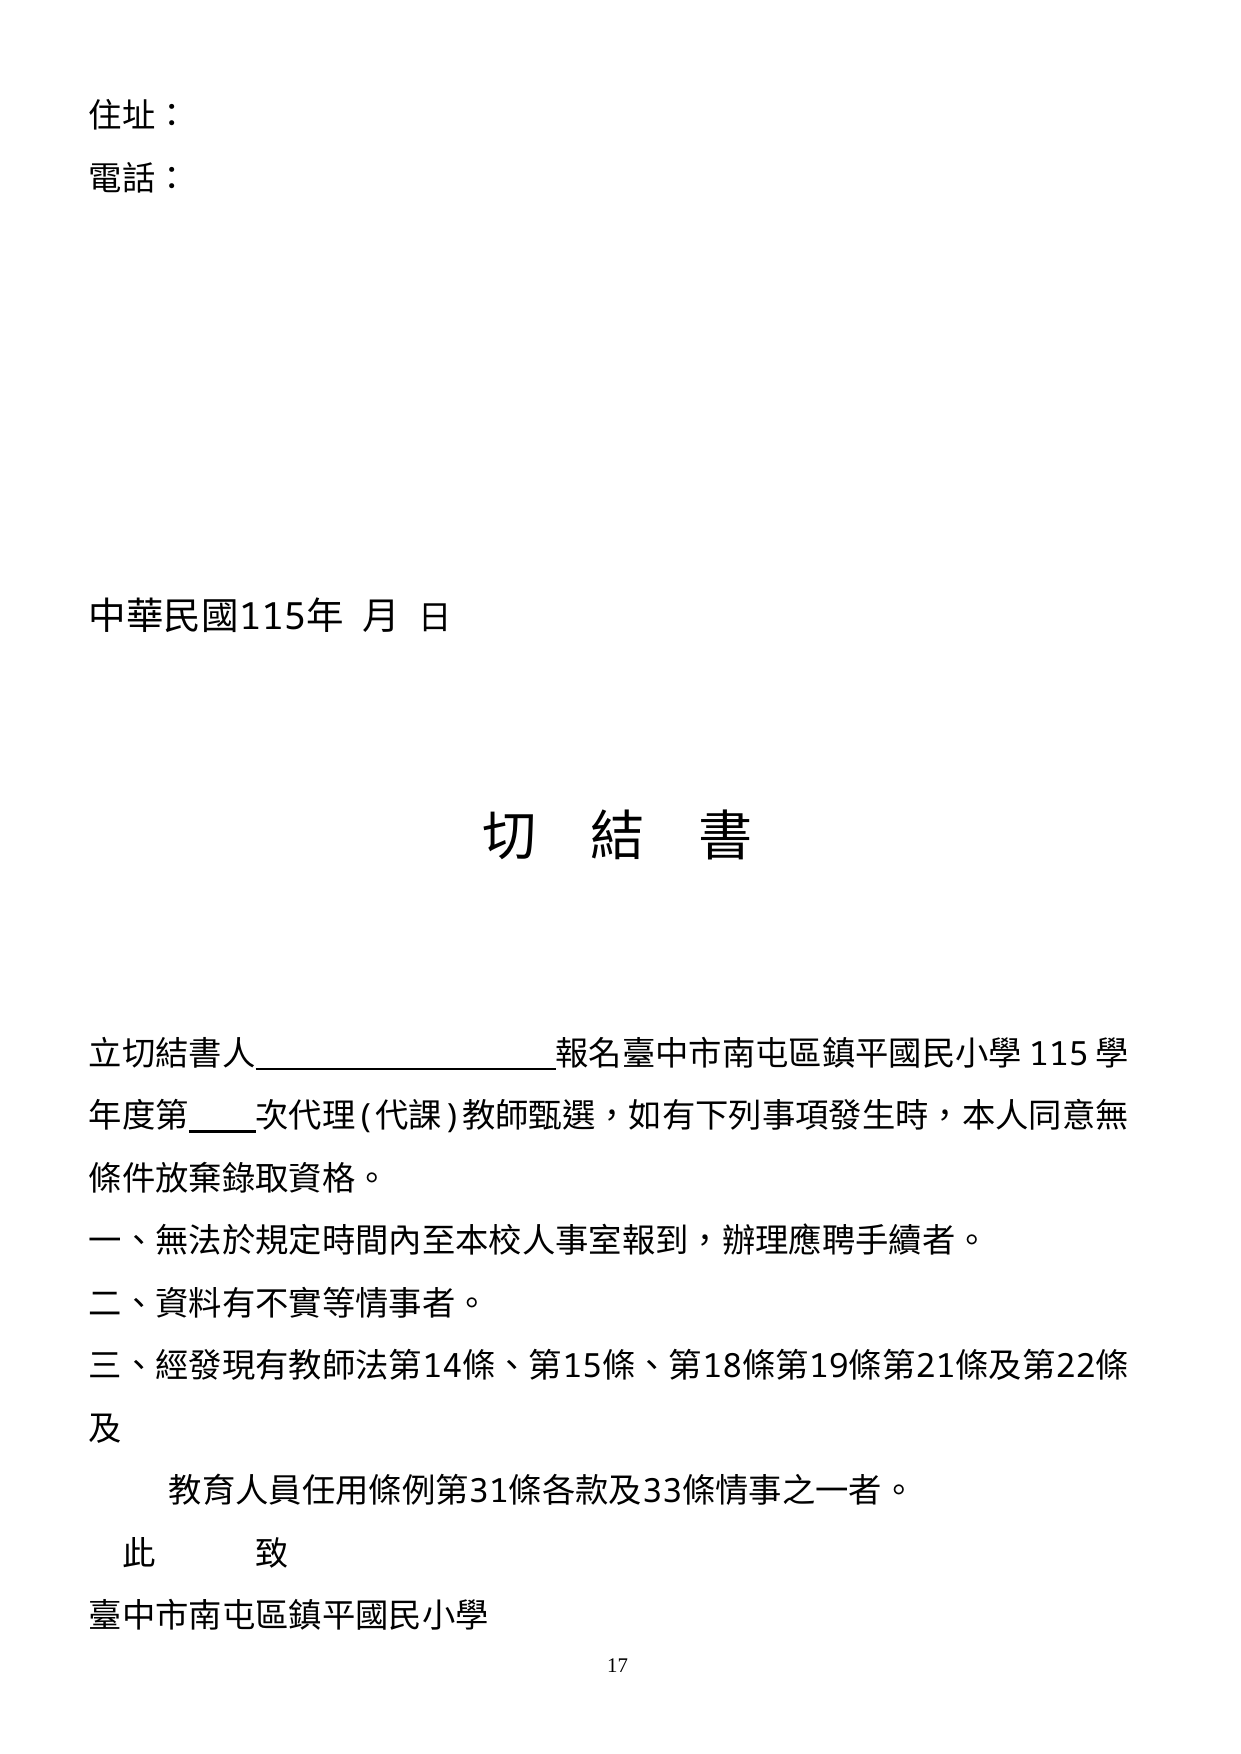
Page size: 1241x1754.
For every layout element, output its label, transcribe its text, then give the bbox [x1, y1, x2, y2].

text 中華民國115年 月 日 [89, 572, 1146, 634]
text 住址： [89, 72, 1146, 134]
text 此 致 [89, 1509, 1146, 1572]
text 立切結書人 報名臺中市南屯區鎮平國民小學115學年度第 次代理(代課)教師甄選，如有下列事項發生時，本人同意無條件放棄錄取資格。 [89, 1009, 1146, 1197]
text 電話： [89, 134, 1146, 197]
text 切 結 書 [89, 759, 1146, 884]
text 三、經發現有教師法第14條、第15條、第18條第19條第21條及第22條及 [89, 1322, 1146, 1447]
text 一、無法於規定時間內至本校人事室報到，辦理應聘手續者。 [89, 1197, 1146, 1259]
text 二、資料有不實等情事者。 [89, 1259, 1146, 1322]
text 教育人員任用條例第31條各款及33條情事之一者。 [89, 1447, 1146, 1509]
text 臺中市南屯區鎮平國民小學 [89, 1572, 1146, 1634]
